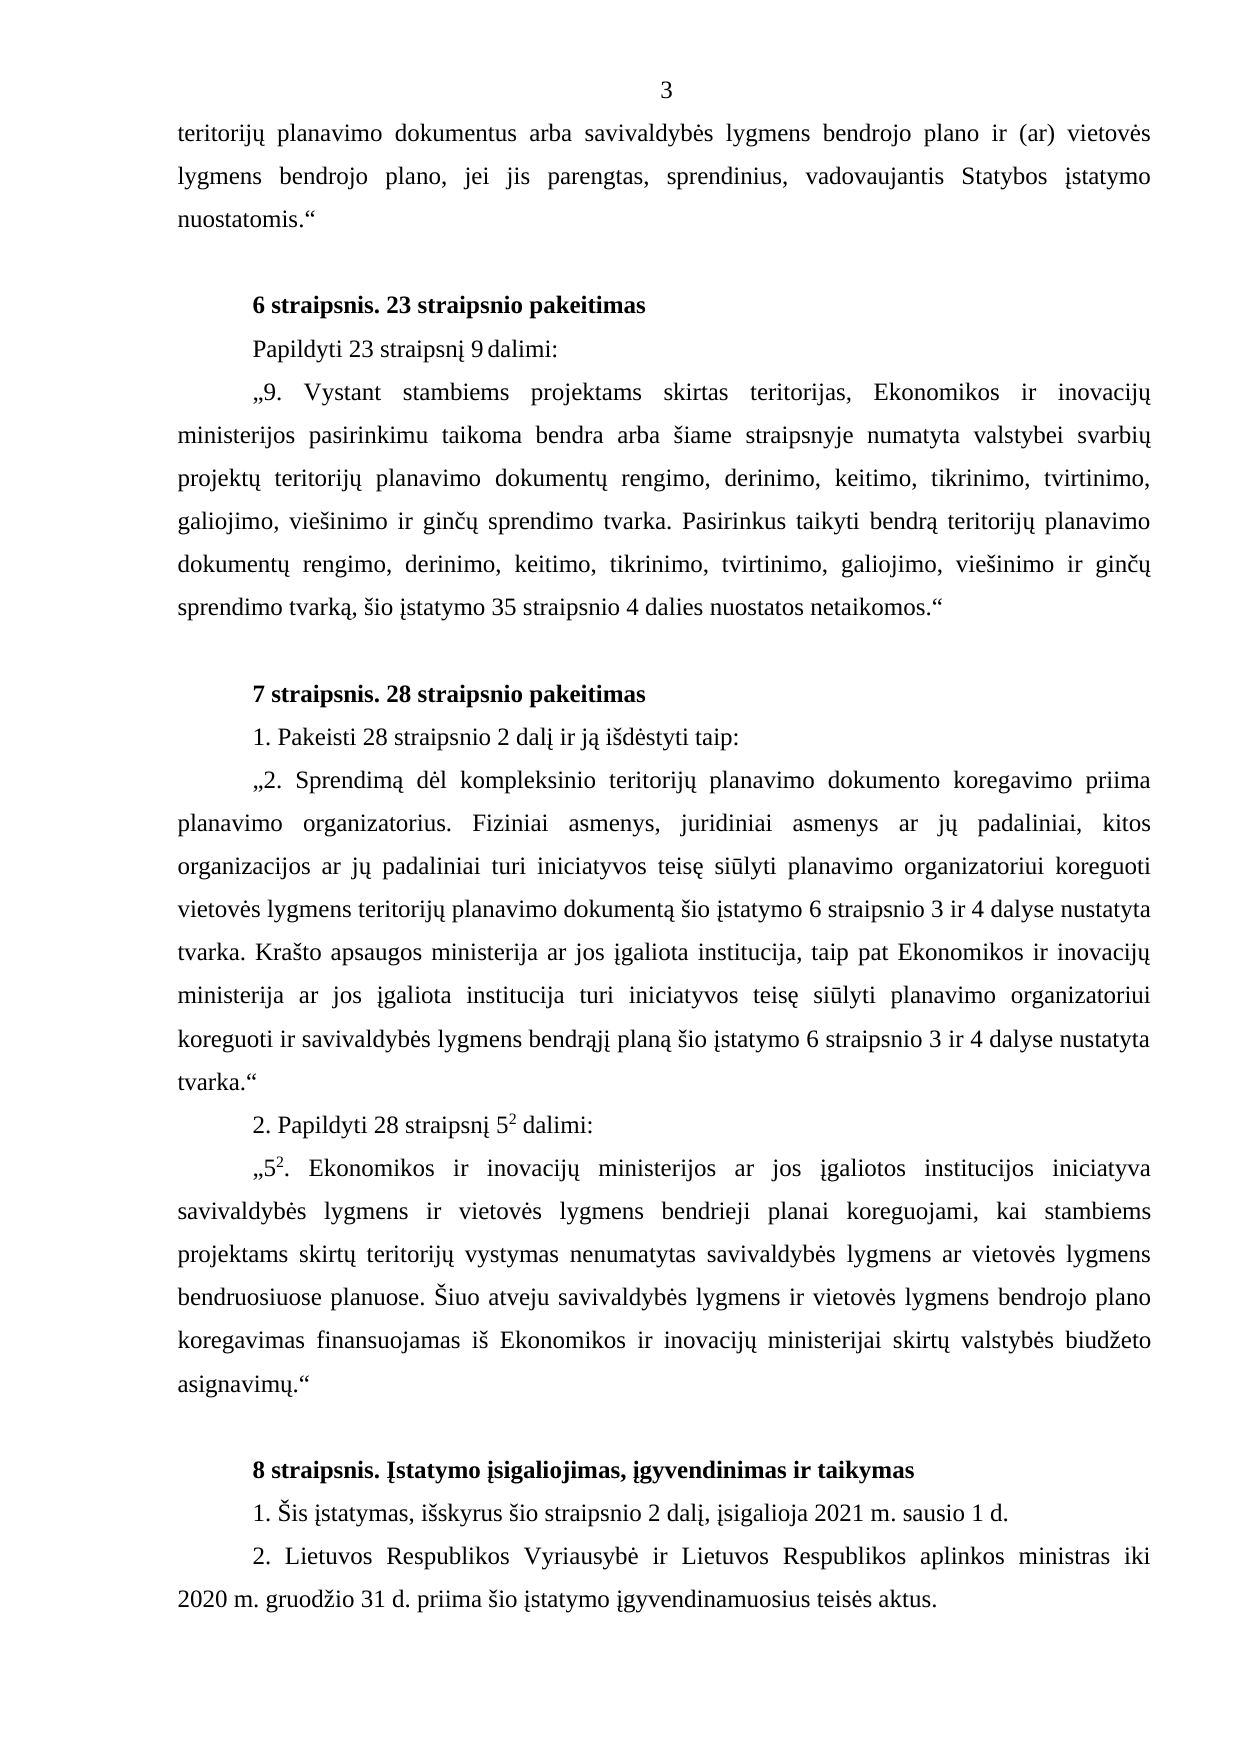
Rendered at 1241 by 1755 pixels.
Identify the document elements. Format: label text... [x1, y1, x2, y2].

text „9. Vystant stambiems projektams skirtas teritorijas, Ekonomikos ir inovacijų ministerijos pasirinkimu taikoma bendra arba šiame straipsnyje numatyta valstybei svarbių projektų teritorijų planavimo dokumentų rengimo, derinimo, keitimo, tikrinimo, tvirtinimo, galiojimo, viešinimo ir ginčų sprendimo tvarka. Pasirinkus taikyti bendrą teritorijų planavimo dokumentų rengimo, derinimo, keitimo, tikrinimo, tvirtinimo, galiojimo, viešinimo ir ginčų sprendimo tvarką, šio įstatymo 35 straipsnio 4 dalies nuostatos netaikomos.“ [177, 377, 1152, 621]
text „52. Ekonomikos ir inovacijų ministerijos ar jos įgaliotos institucijos iniciatyva savivaldybės lygmens ir vietovės lygmens bendrieji planai koreguojami, kai stambiems projektams skirtų teritorijų vystymas nenumatytas savivaldybės lygmens ar vietovės lygmens bendruosiuose planuose. Šiuo atveju savivaldybės lygmens ir vietovės lygmens bendrojo plano koregavimas finansuojamas iš Ekonomikos ir inovacijų ministerijai skirtų valstybės biudžeto asignavimų.“ [177, 1153, 1152, 1397]
text teritorijų planavimo dokumentus arba savivaldybės lygmens bendrojo plano ir (ar) vietovės lygmens bendrojo plano, jei jis parengtas, sprendinius, vadovaujantis Statybos įstatymo nuostatomis.“ [177, 118, 1152, 233]
text 1. Šis įstatymas, išskyrus šio straipsnio 2 dalį, įsigalioja 2021 m. sausio 1 d. [177, 1498, 1152, 1527]
text 2. Lietuvos Respublikos Vyriausybė ir Lietuvos Respublikos aplinkos ministras iki 2020 m. gruodžio 31 d. priima šio įstatymo įgyvendinamuosius teisės aktus. [177, 1541, 1152, 1613]
text Papildyti 23 straipsnį 9 dalimi: [177, 334, 1152, 362]
text 8 straipsnis. Įstatymo įsigaliojimas, įgyvendinimas ir taikymas [177, 1455, 1152, 1484]
text 7 straipsnis. 28 straipsnio pakeitimas [177, 679, 1152, 707]
text 1. Pakeisti 28 straipsnio 2 dalį ir ją išdėstyti taip: [177, 722, 1152, 751]
text 6 straipsnis. 23 straipsnio pakeitimas [177, 291, 1152, 319]
text „2. Sprendimą dėl kompleksinio teritorijų planavimo dokumento koregavimo priima planavimo organizatorius. Fiziniai asmenys, juridiniai asmenys ar jų padaliniai, kitos organizacijos ar jų padaliniai turi iniciatyvos teisę siūlyti planavimo organizatoriui koreguoti vietovės lygmens teritorijų planavimo dokumentą šio įstatymo 6 straipsnio 3 ir 4 dalyse nustatyta tvarka. Krašto apsaugos ministerija ar jos įgaliota institucija, taip pat Ekonomikos ir inovacijų ministerija ar jos įgaliota institucija turi iniciatyvos teisę siūlyti planavimo organizatoriui koreguoti ir savivaldybės lygmens bendrąjį planą šio įstatymo 6 straipsnio 3 ir 4 dalyse nustatyta tvarka.“ [177, 765, 1152, 1096]
text 2. Papildyti 28 straipsnį 52 dalimi: [177, 1110, 1152, 1139]
